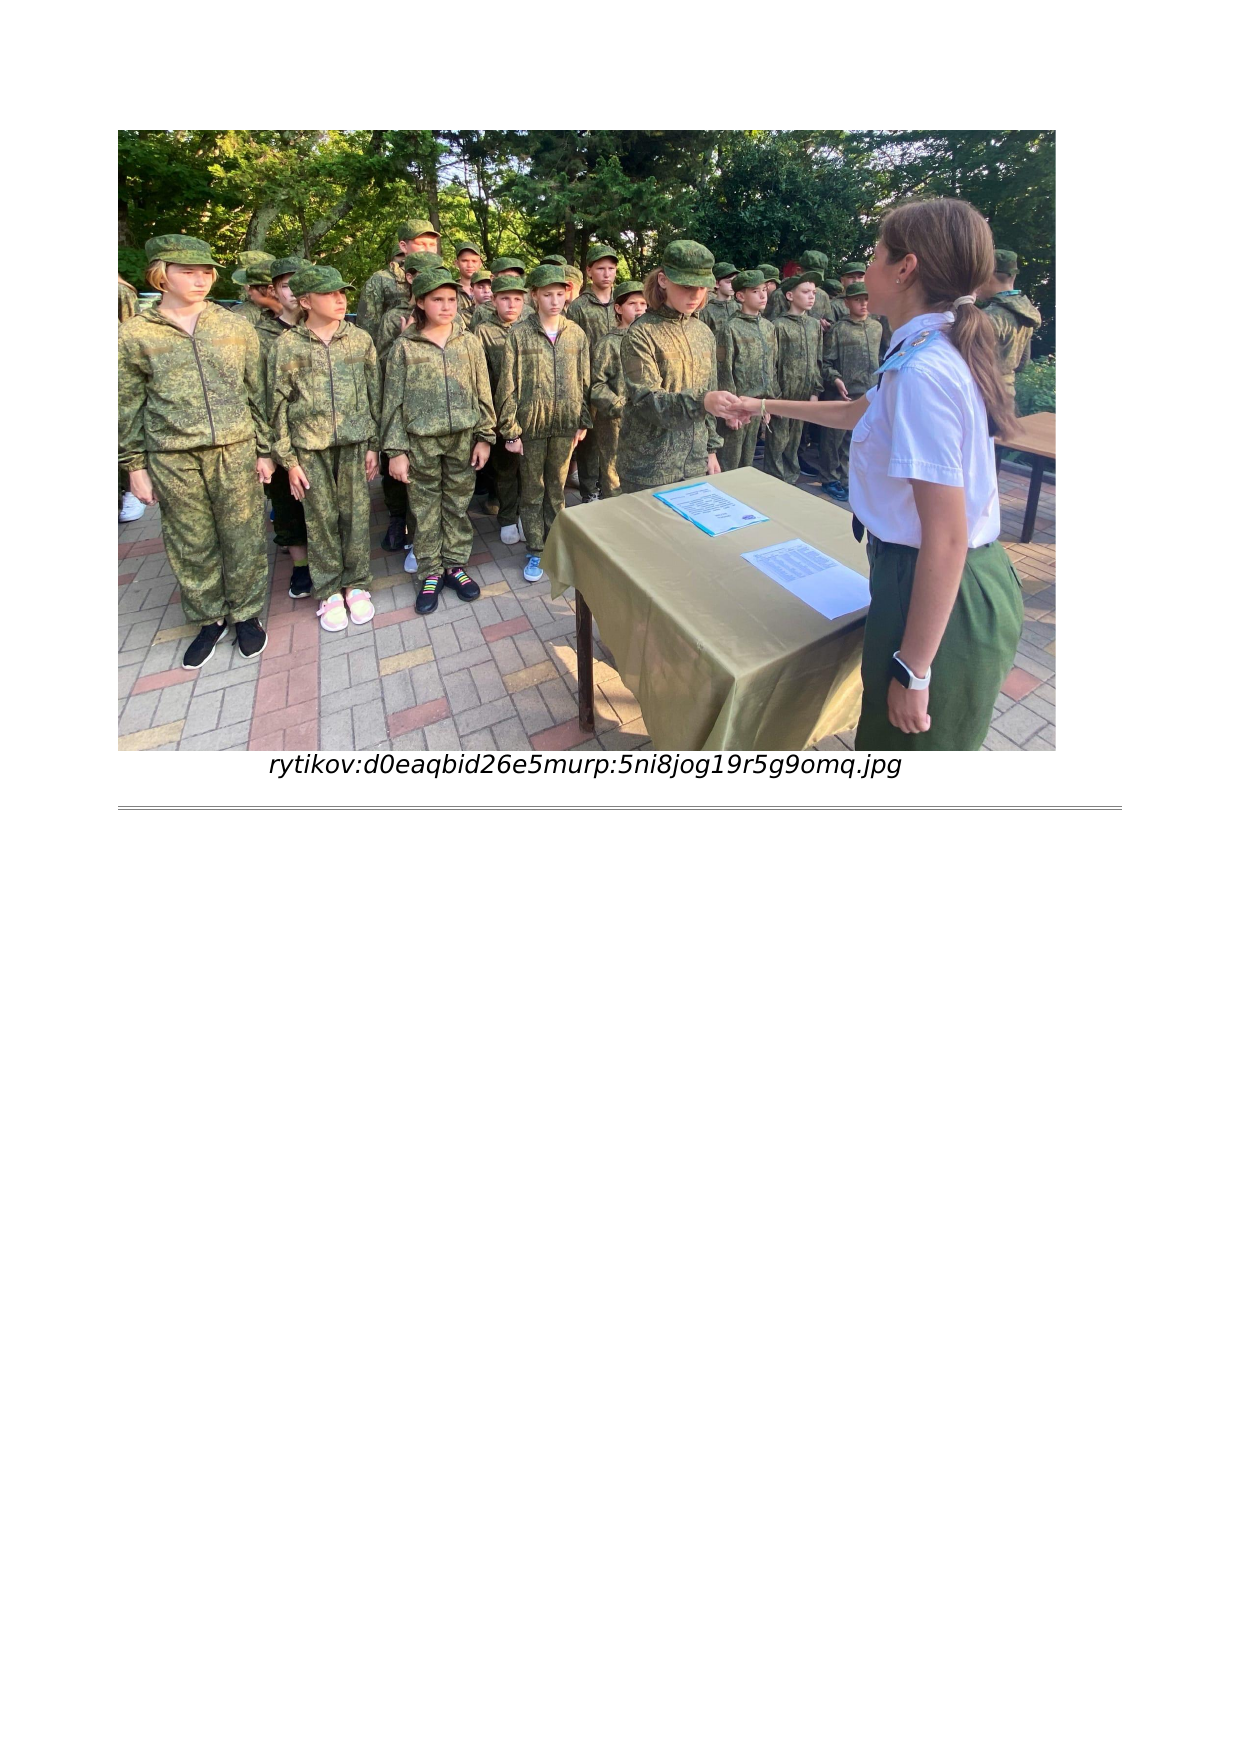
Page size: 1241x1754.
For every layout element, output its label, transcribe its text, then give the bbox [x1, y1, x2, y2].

text rytikov:d0eaqbid26e5murp:5ni8jog19r5g9omq.jpg [118, 751, 1056, 779]
picture [118, 130, 1056, 751]
